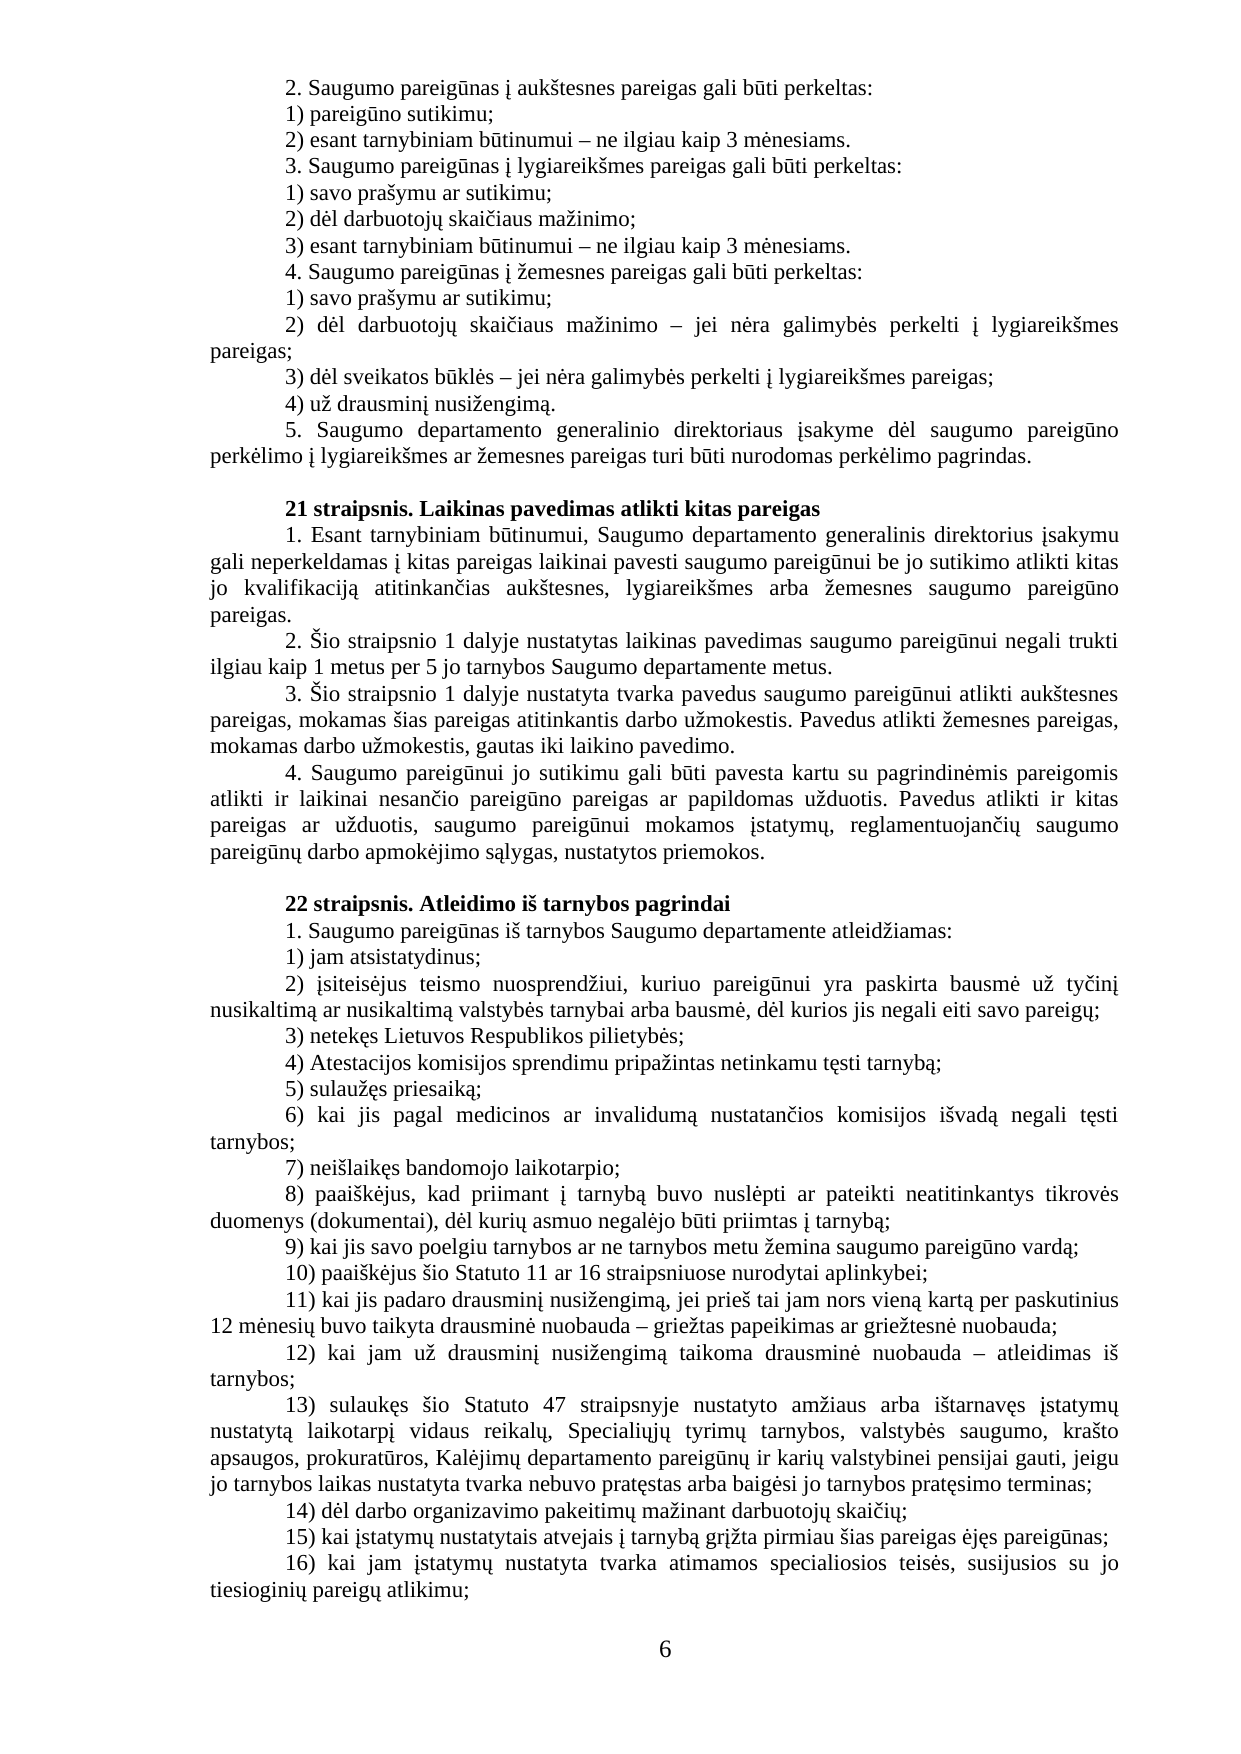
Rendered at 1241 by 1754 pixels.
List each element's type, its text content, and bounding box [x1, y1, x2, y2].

text 3. Šio straipsnio 1 dalyje nustatyta tvarka pavedus saugumo pareigūnui atlikti aukštesnes pareigas, mokamas šias pareigas atitinkantis darbo užmokestis. Pavedus atlikti žemesnes pareigas, mokamas darbo užmokestis, gautas iki laikino pavedimo. [210, 680, 1120, 759]
text 11) kai jis padaro drausminį nusižengimą, jei prieš tai jam nors vieną kartą per paskutinius 12 mėnesių buvo taikyta drausminė nuobauda – griežtas papeikimas ar griežtesnė nuobauda; [210, 1286, 1120, 1338]
text 10) paaiškėjus šio Statuto 11 ar 16 straipsniuose nurodytai aplinkybei; [210, 1259, 1120, 1286]
text 9) kai jis savo poelgiu tarnybos ar ne tarnybos metu žemina saugumo pareigūno vardą; [210, 1233, 1120, 1259]
text 4) už drausminį nusižengimą. [210, 390, 1120, 416]
text 4) Atestacijos komisijos sprendimu pripažintas netinkamu tęsti tarnybą; [210, 1049, 1120, 1075]
text 1. Esant tarnybiniam būtinumui, Saugumo departamento generalinis direktorius įsakymu gali neperkeldamas į kitas pareigas laikinai pavesti saugumo pareigūnui be jo sutikimo atlikti kitas jo kvalifikaciją atitinkančias aukštesnes, lygiareikšmes arba žemesnes saugumo pareigūno pareigas. [210, 522, 1120, 627]
text 16) kai jam įstatymų nustatyta tvarka atimamos specialiosios teisės, susijusios su jo tiesioginių pareigų atlikimu; [210, 1549, 1120, 1602]
text 12) kai jam už drausminį nusižengimą taikoma drausminė nuobauda – atleidimas iš tarnybos; [210, 1338, 1120, 1391]
text 2. Saugumo pareigūnas į aukštesnes pareigas gali būti perkeltas: [210, 73, 1120, 100]
text 15) kai įstatymų nustatytais atvejais į tarnybą grįžta pirmiau šias pareigas ėjęs pareigūnas; [210, 1523, 1120, 1549]
text 3) dėl sveikatos būklės – jei nėra galimybės perkelti į lygiareikšmes pareigas; [210, 363, 1120, 390]
text 2) esant tarnybiniam būtinumui – ne ilgiau kaip 3 mėnesiams. [210, 126, 1120, 153]
text 3) netekęs Lietuvos Respublikos pilietybės; [210, 1022, 1120, 1049]
text 1) jam atsistatydinus; [210, 943, 1120, 969]
text 2) įsiteisėjus teismo nuosprendžiui, kuriuo pareigūnui yra paskirta bausmė už tyčinį nusikaltimą ar nusikaltimą valstybės tarnybai arba bausmė, dėl kurios jis negali eiti savo pareigų; [210, 969, 1120, 1022]
text 13) sulaukęs šio Statuto 47 straipsnyje nustatyto amžiaus arba ištarnavęs įstatymų nustatytą laikotarpį vidaus reikalų, Specialiųjų tyrimų tarnybos, valstybės saugumo, krašto apsaugos, prokuratūros, Kalėjimų departamento pareigūnų ir karių valstybinei pensijai gauti, jeigu jo tarnybos laikas nustatyta tvarka nebuvo pratęstas arba baigėsi jo tarnybos pratęsimo terminas; [210, 1391, 1120, 1497]
text 3) esant tarnybiniam būtinumui – ne ilgiau kaip 3 mėnesiams. [210, 232, 1120, 258]
text 1) savo prašymu ar sutikimu; [210, 179, 1120, 205]
text 2) dėl darbuotojų skaičiaus mažinimo – jei nėra galimybės perkelti į lygiareikšmes pareigas; [210, 311, 1120, 363]
text 6) kai jis pagal medicinos ar invalidumą nustatančios komisijos išvadą negali tęsti tarnybos; [210, 1101, 1120, 1154]
text 3. Saugumo pareigūnas į lygiareikšmes pareigas gali būti perkeltas: [210, 153, 1120, 179]
text 1) savo prašymu ar sutikimu; [210, 284, 1120, 311]
text 8) paaiškėjus, kad priimant į tarnybą buvo nuslėpti ar pateikti neatitinkantys tikrovės duomenys (dokumentai), dėl kurių asmuo negalėjo būti priimtas į tarnybą; [210, 1180, 1120, 1233]
text 4. Saugumo pareigūnui jo sutikimu gali būti pavesta kartu su pagrindinėmis pareigomis atlikti ir laikinai nesančio pareigūno pareigas ar papildomas užduotis. Pavedus atlikti ir kitas pareigas ar užduotis, saugumo pareigūnui mokamos įstatymų, reglamentuojančių saugumo pareigūnų darbo apmokėjimo sąlygas, nustatytos priemokos. [210, 759, 1120, 864]
text 2. Šio straipsnio 1 dalyje nustatytas laikinas pavedimas saugumo pareigūnui negali trukti ilgiau kaip 1 metus per 5 jo tarnybos Saugumo departamente metus. [210, 627, 1120, 680]
text 4. Saugumo pareigūnas į žemesnes pareigas gali būti perkeltas: [210, 258, 1120, 284]
text 5. Saugumo departamento generalinio direktoriaus įsakyme dėl saugumo pareigūno perkėlimo į lygiareikšmes ar žemesnes pareigas turi būti nurodomas perkėlimo pagrindas. [210, 416, 1120, 469]
text 14) dėl darbo organizavimo pakeitimų mažinant darbuotojų skaičių; [210, 1497, 1120, 1523]
text 7) neišlaikęs bandomojo laikotarpio; [210, 1154, 1120, 1180]
text 1. Saugumo pareigūnas iš tarnybos Saugumo departamente atleidžiamas: [210, 917, 1120, 943]
text 21 straipsnis. Laikinas pavedimas atlikti kitas pareigas [210, 495, 1120, 522]
text 5) sulaužęs priesaiką; [210, 1075, 1120, 1101]
text 1) pareigūno sutikimu; [210, 100, 1120, 126]
text 22 straipsnis. Atleidimo iš tarnybos pagrindai [210, 891, 1120, 917]
text 2) dėl darbuotojų skaičiaus mažinimo; [210, 205, 1120, 232]
